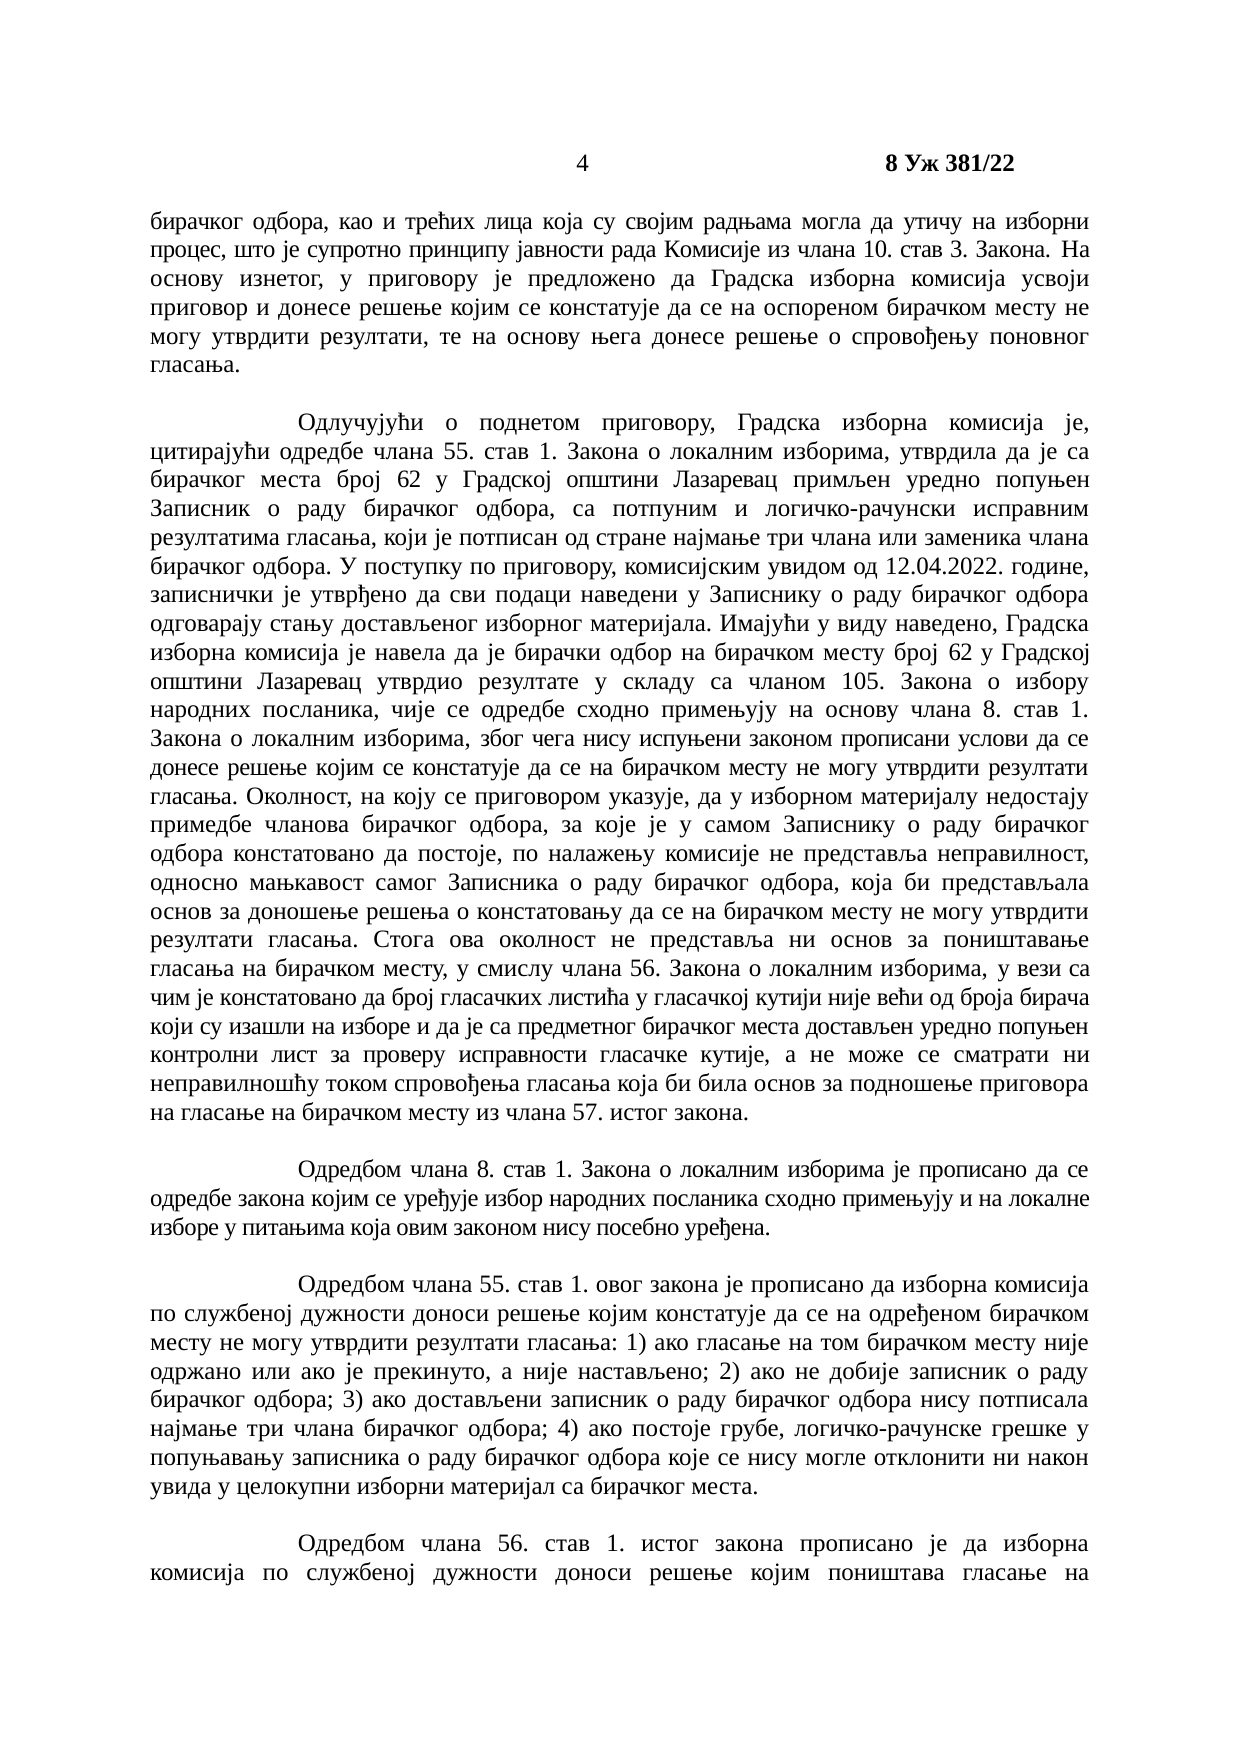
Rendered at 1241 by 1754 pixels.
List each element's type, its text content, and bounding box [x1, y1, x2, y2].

text Одредбом члана 56. став 1. истог закона прописано је да изборна комисија по службеној дужности доноси решење којим поништава гласање на [150, 1528, 1090, 1586]
text бирачког одбора, као и трећих лица која су својим радњама могла да утичу на изборни процес, што је супротно принципу јавности рада Комисије из члана 10. став 3. Закона. На основу изнетог, у приговору је предложено да Градска изборна комисија усвоји приговор и донесе решење којим се констатује да се на оспореном бирачком месту не могу утврдити резултати, те на основу њега донесе решење о спровођењу поновног гласања. [150, 206, 1090, 378]
text Одлучујући о поднетом приговору, Градска изборна комисија је, цитирајући одредбе члана 55. став 1. Закона о локалним изборима, утврдила да је са бирачког места број 62 у Градској општини Лазаревац примљен уредно попуњен Записник о раду бирачког одбора, са потпуним и логичко-рачунски исправним резултатима гласања, који је потписан од стране најмање три члана или заменика члана бирачког одбора. У поступку по приговору, комисијским увидом од 12.04.2022. године, записнички је утврђено да сви подаци наведени у Записнику о раду бирачког одбора одговарају стању достављеног изборног материјала. Имајући у виду наведено, Градска изборна комисија је навела да је бирачки одбор на бирачком месту број 62 у Градској општини Лазаревац утврдио резултате у складу са чланом 105. Закона о избору народних посланика, чије се одредбе сходно примењују на основу члана 8. став 1. Закона о локалним изборима, због чега нису испуњени законом прописани услови да се донесе решење којим се констатује да се на бирачком месту не могу утврдити резултати гласања. Околност, на коју се приговором указује, да у изборном материјалу недостају примедбе чланова бирачког одбора, за које је у самом Записнику о раду бирачког одбора констатовано да постоје, по налажењу комисије не представља неправилност, односно мањкавост самог Записника о раду бирачког одбора, која би представљала основ за доношење решења о констатовању да се на бирачком месту не могу утврдити резултати гласања. Стога ова околност не представља ни основ за поништавање гласања на бирачком месту, у смислу члана 56. Закона о локалним изборима, у вези са чим је констатовано да број гласачких листића у гласачкој кутији није већи од броја бирача који су изашли на изборе и да је са предметног бирачког места достављен уредно попуњен контролни лист за проверу исправности гласачке кутије, а не може се сматрати ни неправилношћу током спровођења гласања која би била основ за подношење приговора на гласање на бирачком месту из члана 57. истог закона. [150, 407, 1090, 1126]
text Одредбом члана 8. став 1. Закона о локалним изборима је прописано да се одредбе закона којим се уређује избор народних посланика сходно примењују и на локалне изборе у питањима која овим законом нису посебно уређена. [150, 1154, 1090, 1241]
text Одредбом члана 55. став 1. овог закона је прописано да изборна комисија по службеној дужности доноси решење којим констатује да се на одређеном бирачком месту не могу утврдити резултати гласања: 1) ако гласање на том бирачком месту није одржано или ако је прекинуто, а није настављено; 2) ако не добије записник о раду бирачког одбора; 3) ако достављени записник о раду бирачког одбора нису потписала најмање три члана бирачког одбора; 4) ако постоје грубе, логичко-рачунске грешке у попуњавању записника о раду бирачког одбора које се нису могле отклонити ни након увида у целокупни изборни материјал са бирачког места. [150, 1269, 1090, 1499]
